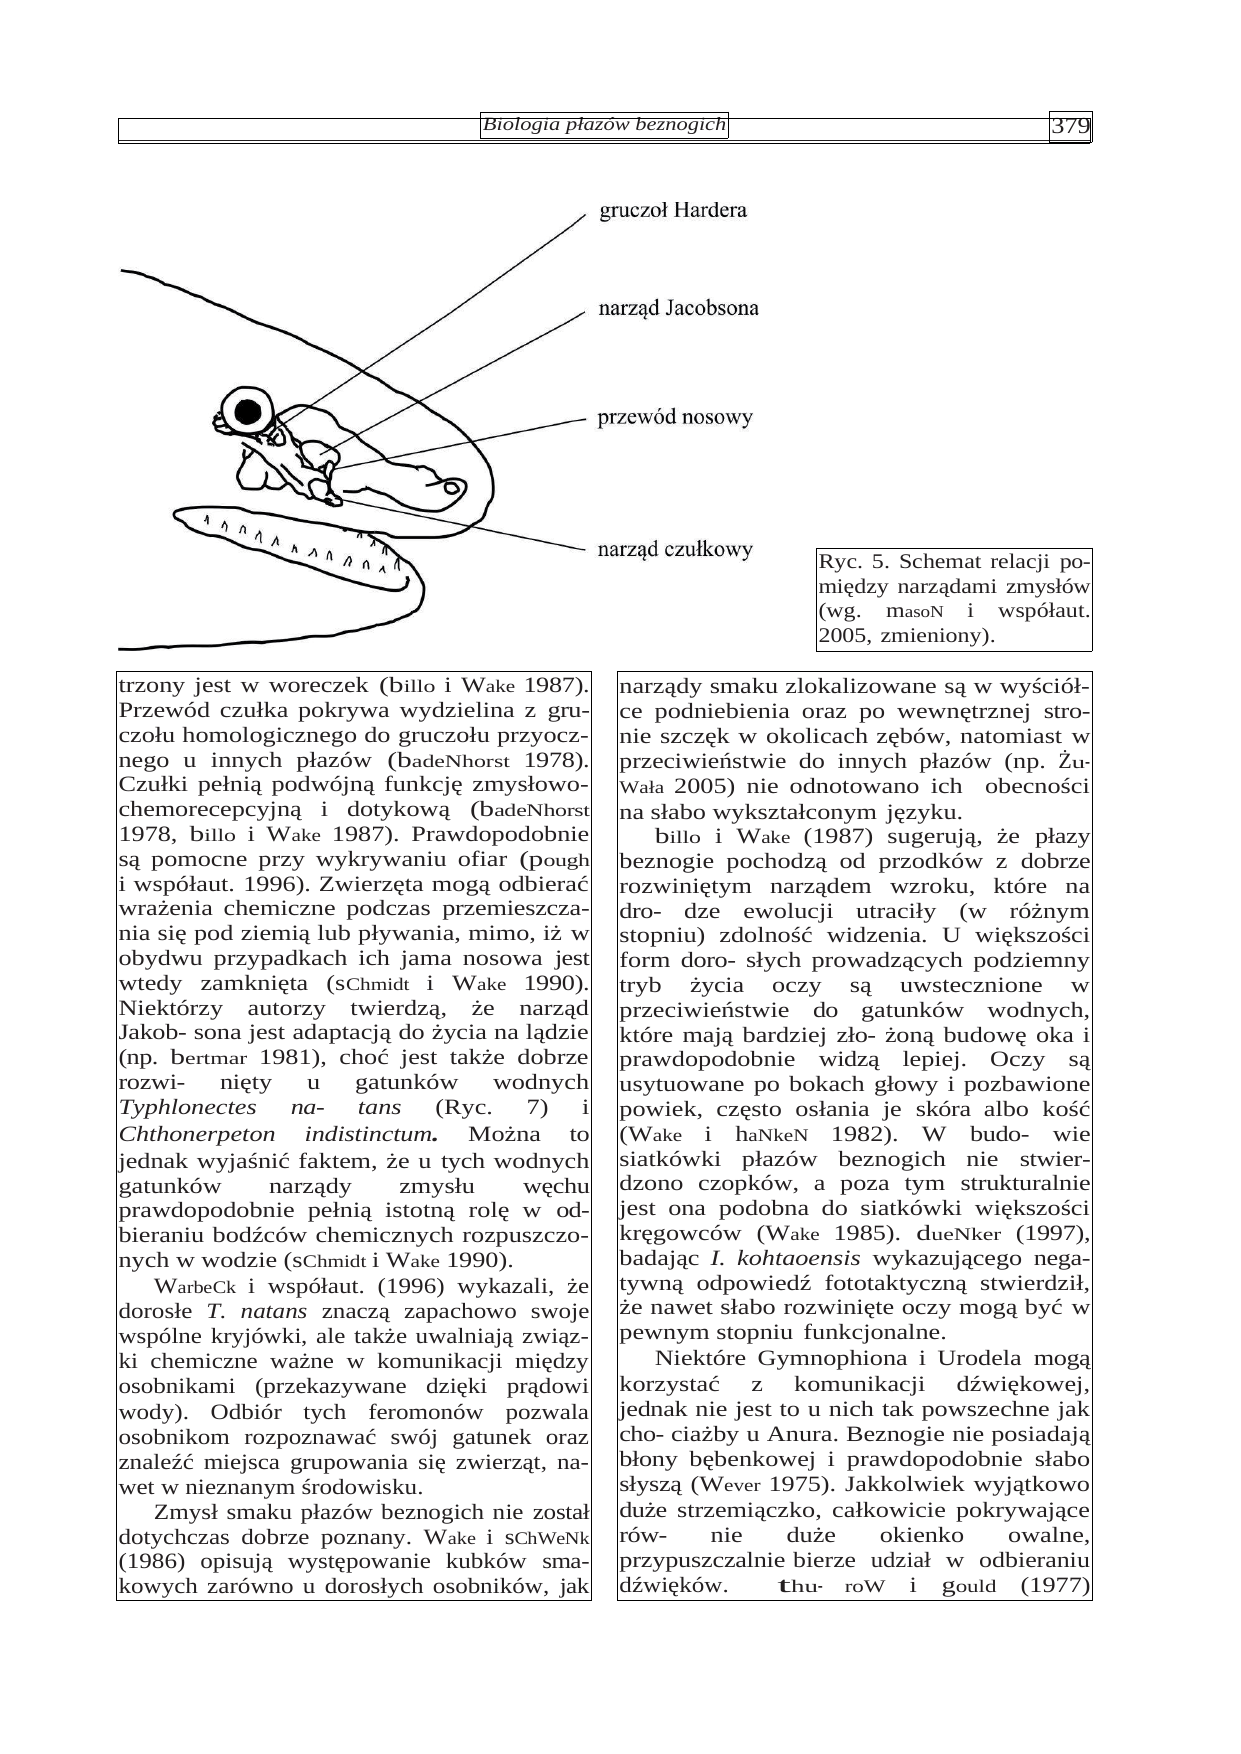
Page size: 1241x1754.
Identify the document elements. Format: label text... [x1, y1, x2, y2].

picture [118, 202, 759, 651]
text trzony jest w woreczek (billo i Wake 1987). Przewód czułka pokrywa wydzielina z gru- czołu homologicznego do gruczołu przyocz- nego u innych płazów (badeNhorst 1978). Czułki pełnią podwójną funkcję zmysłowo- chemorecepcyjną i dotykową (badeNhorst 1978, billo i Wake 1987). Prawdopodobnie są pomocne przy wykrywaniu ofiar (pough i współaut. 1996). Zwierzęta mogą odbierać wrażenia chemiczne podczas przemieszcza- nia się pod ziemią lub pływania, mimo, iż w obydwu przypadkach ich jama nosowa jest wtedy zamknięta (sChmidt i Wake 1990). Niektórzy autorzy twierdzą, że narząd Jakob- sona jest adaptacją do życia na lądzie (np. bertmar 1981), choć jest także dobrze rozwi- nięty u gatunków wodnych Typhlonectes na- tans (Ryc. 7) i Chthonerpeton indistinctum. Można to jednak wyjaśnić faktem, że u tych wodnych gatunków narządy zmysłu węchu prawdopodobnie pełnią istotną rolę w od- bieraniu bodźców chemicznych rozpuszczo- nych w wodzie (sChmidt i Wake 1990). [118, 673, 589, 1272]
text 379 [1051, 112, 1092, 139]
text Biologia płazów beznogich [483, 119, 728, 135]
text Niektóre Gymnophiona i Urodela mogą korzystać z komunikacji dźwiękowej, jednak nie jest to u nich tak powszechne jak cho- ciażby u Anura. Beznogie nie posiadają błony bębenkowej i prawdopodobnie słabo słyszą (Wever 1975). Jakkolwiek wyjątkowo duże strzemiączko, całkowicie pokrywające rów- nie duże okienko owalne, przypuszczalnie bierze udział w odbieraniu dźwięków. thu- roW i gould (1977) odnotowali, że niektó- re beznogie wydają ciche skamlenie, piski [619, 1345, 1090, 1600]
text Zmysł smaku płazów beznogich nie został dotychczas dobrze poznany. Wake i sChWeNk (1986) opisują występowanie kubków sma- kowych zarówno u dorosłych osobników, jak i u larw. U badanych przez nich gatunków [118, 1499, 589, 1600]
text billo i Wake (1987) sugerują, że płazy beznogie pochodzą od przodków z dobrze rozwiniętym narządem wzroku, które na dro- dze ewolucji utraciły (w różnym stopniu) zdolność widzenia. U większości form doro- słych prowadzących podziemny tryb życia oczy są uwstecznione w przeciwieństwie do gatunków wodnych, które mają bardziej zło- żoną budowę oka i prawdopodobnie widzą lepiej. Oczy są usytuowane po bokach głowy i pozbawione powiek, często osłania je skóra albo kość (Wake i haNkeN 1982). W budo- wie siatkówki płazów beznogich nie stwier- dzono czopków, a poza tym strukturalnie jest ona podobna do siatkówki większości kręgowców (Wake 1985). dueNker (1997), badając I. kohtaoensis wykazującego nega- tywną odpowiedź fototaktyczną stwierdził, że nawet słabo rozwinięte oczy mogą być w pewnym stopniu funkcjonalne. [619, 824, 1090, 1344]
text Ryc. 5. Schemat relacji po- między narządami zmysłów (wg. masoN i współaut. 2005, zmieniony). [818, 549, 1090, 647]
text WarbeCk i współaut. (1996) wykazali, że dorosłe T. natans znaczą zapachowo swoje wspólne kryjówki, ale także uwalniają związ- ki chemiczne ważne w komunikacji między osobnikami (przekazywane dzięki prądowi wody). Odbiór tych feromonów pozwala osobnikom rozpoznawać swój gatunek oraz znaleźć miejsca grupowania się zwierząt, na- wet w nieznanym środowisku. [118, 1273, 589, 1499]
text narządy smaku zlokalizowane są w wyściół- ce podniebienia oraz po wewnętrznej stro- nie szczęk w okolicach zębów, natomiast w przeciwieństwie do innych płazów (np. Żu- Wała 2005) nie odnotowano ich obecności na słabo wykształconym języku. [619, 673, 1090, 824]
text [483, 113, 728, 118]
